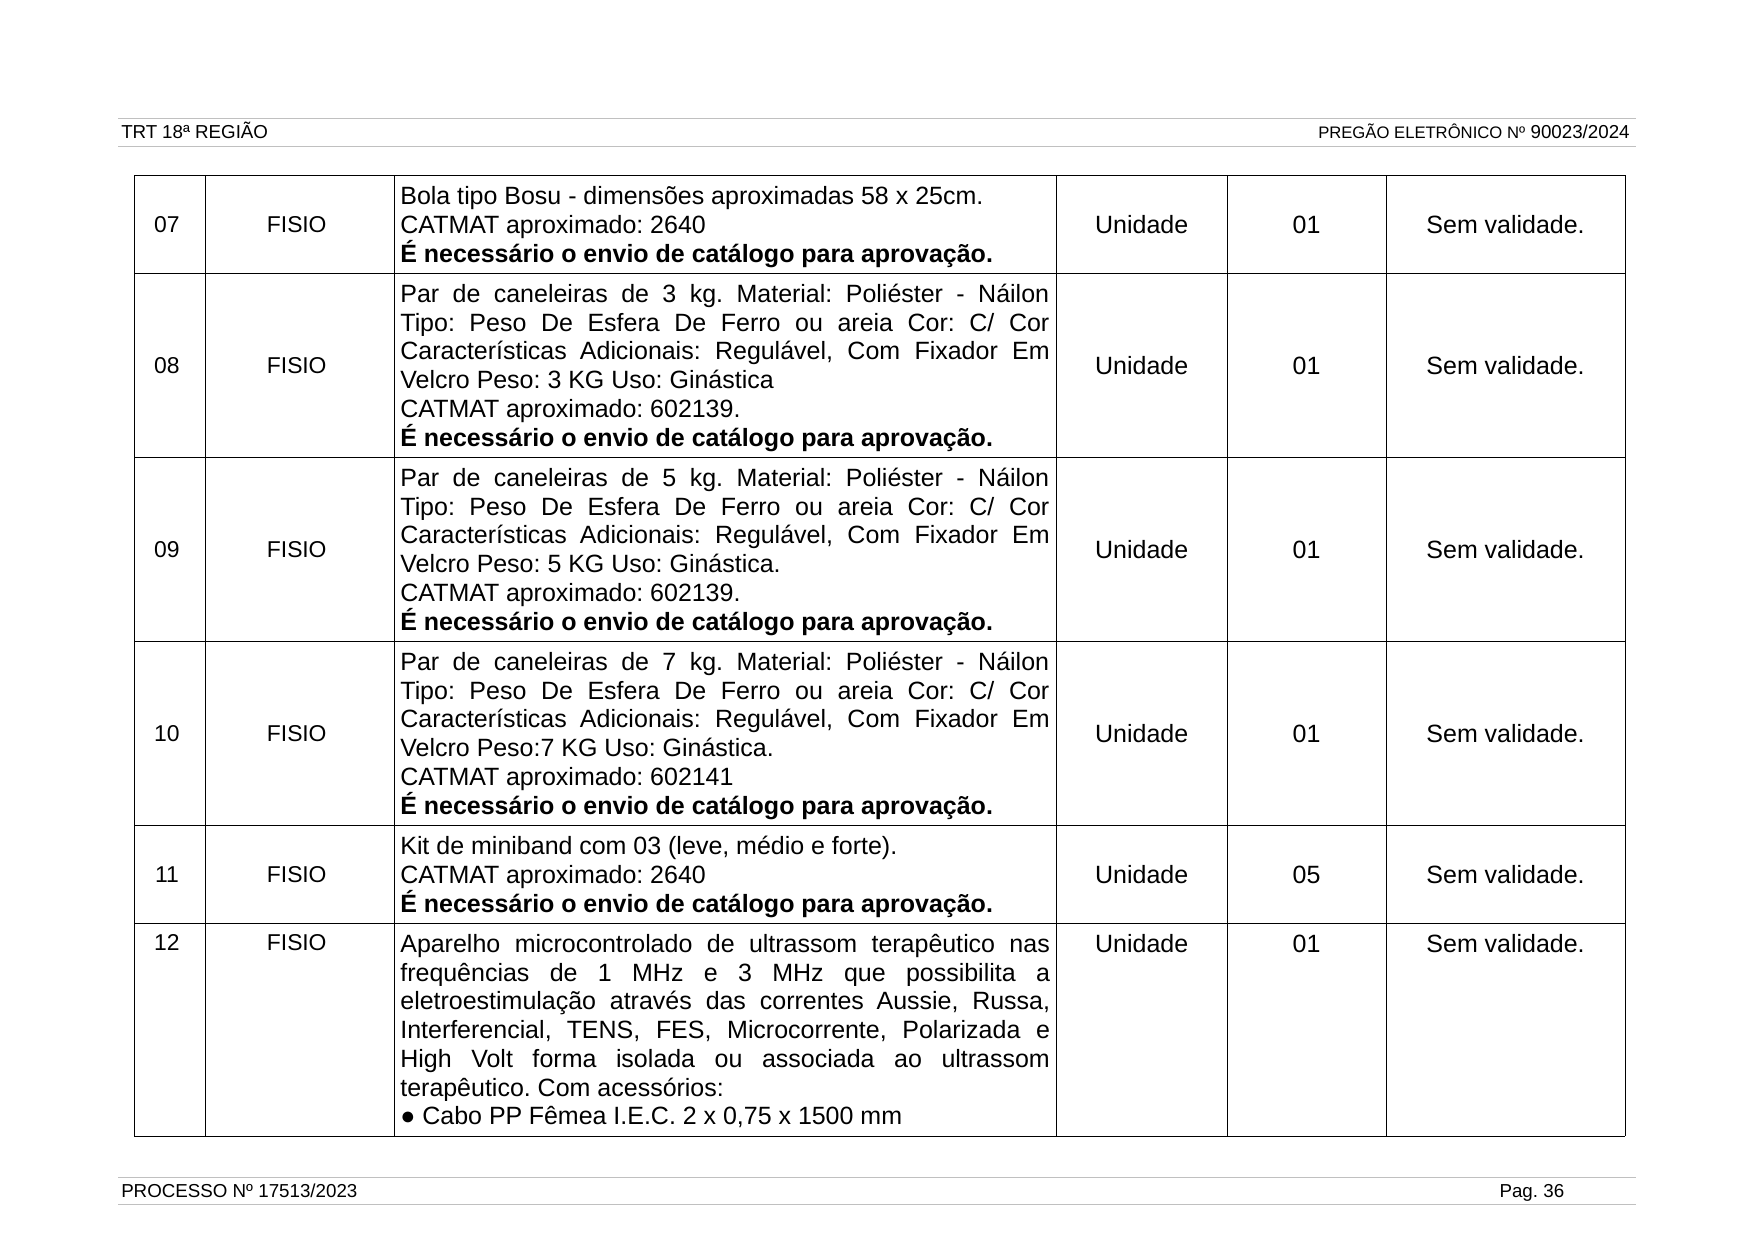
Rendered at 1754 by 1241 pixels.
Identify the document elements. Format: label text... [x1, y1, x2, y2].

table_cell Kit de miniband com 03 (leve, médio e forte). CATMAT aproximado: 2640 É necessário o envio de catálogo para aprovação. [395, 826, 1056, 923]
table_cell Sem validade. [1387, 826, 1625, 923]
table_cell 01 [1228, 274, 1386, 457]
table_cell FISIO [206, 176, 394, 273]
table_cell Aparelho microcontrolado de ultrassom terapêutico nas frequências de 1 MHz e 3 MHz que possibilita a eletroestimulação através das correntes Aussie, Russa, Interferencial, TENS, FES, Microcorrente, Polarizada e High Volt forma isolada ou associada ao ultrassom terapêutico. Com acessórios: ● Cabo PP Fêmea I.E.C. 2 x 0,75 x 1500 mm [395, 924, 1056, 1136]
table_cell Unidade [1057, 176, 1227, 273]
table_cell Sem validade. [1387, 642, 1625, 825]
table_cell Par de caneleiras de 5 kg. Material: Poliéster - Náilon Tipo: Peso De Esfera De Ferro ou areia Cor: C/ Cor Características Adicionais: Regulável, Com Fixador Em Velcro Peso: 5 KG Uso: Ginástica. CATMAT aproximado: 602139. É necessário o envio de catálogo para aprovação. [395, 458, 1056, 641]
table_cell FISIO [206, 274, 394, 457]
table_cell Unidade [1057, 642, 1227, 825]
table_cell FISIO [206, 826, 394, 923]
table_cell FISIO [206, 642, 394, 825]
table_cell 01 [1228, 458, 1386, 641]
table_cell Unidade [1057, 274, 1227, 457]
table_cell Unidade [1057, 826, 1227, 923]
table_cell 01 [1228, 924, 1386, 1136]
table_cell 10 [135, 642, 205, 825]
table_cell 07 [135, 176, 205, 273]
table_cell Bola tipo Bosu - dimensões aproximadas 58 x 25cm. CATMAT aproximado: 2640 É necessário o envio de catálogo para aprovação. [395, 176, 1056, 273]
table_cell Sem validade. [1387, 458, 1625, 641]
table_cell Unidade [1057, 458, 1227, 641]
table_cell Unidade [1057, 924, 1227, 1136]
table_cell Par de caneleiras de 7 kg. Material: Poliéster - Náilon Tipo: Peso De Esfera De Ferro ou areia Cor: C/ Cor Características Adicionais: Regulável, Com Fixador Em Velcro Peso:7 KG Uso: Ginástica. CATMAT aproximado: 602141 É necessário o envio de catálogo para aprovação. [395, 642, 1056, 825]
table_cell Par de caneleiras de 3 kg. Material: Poliéster - Náilon Tipo: Peso De Esfera De Ferro ou areia Cor: C/ Cor Características Adicionais: Regulável, Com Fixador Em Velcro Peso: 3 KG Uso: Ginástica CATMAT aproximado: 602139. É necessário o envio de catálogo para aprovação. [395, 274, 1056, 457]
table_cell 09 [135, 458, 205, 641]
table_cell FISIO [206, 924, 394, 1136]
table_cell 01 [1228, 642, 1386, 825]
table_cell 08 [135, 274, 205, 457]
table_cell 01 [1228, 176, 1386, 273]
table_cell 11 [135, 826, 205, 923]
table_cell Sem validade. [1387, 924, 1625, 1136]
table_cell Sem validade. [1387, 274, 1625, 457]
table_cell FISIO [206, 458, 394, 641]
table_cell 05 [1228, 826, 1386, 923]
table_cell 12 [135, 924, 205, 1136]
table_cell Sem validade. [1387, 176, 1625, 273]
